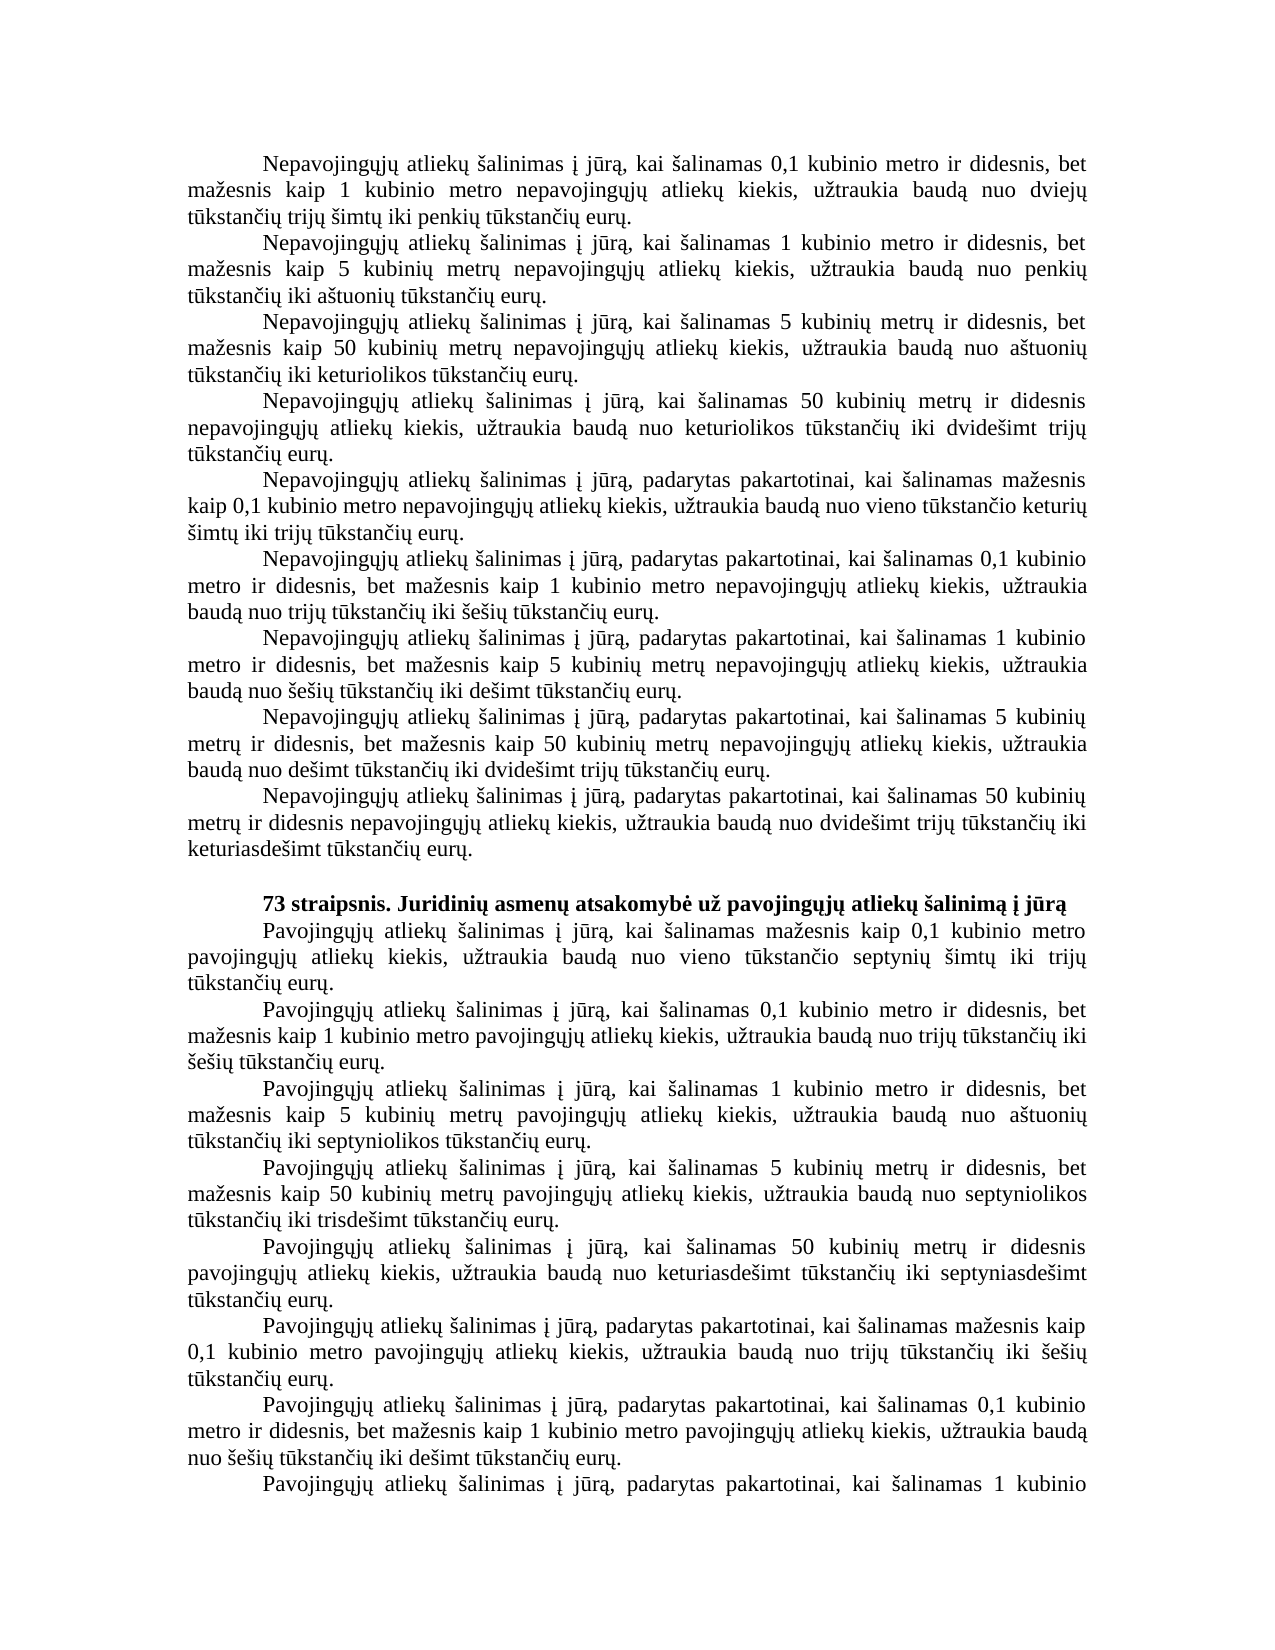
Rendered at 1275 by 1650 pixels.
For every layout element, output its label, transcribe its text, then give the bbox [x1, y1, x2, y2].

text Pavojingųjų atliekų šalinimas į jūrą, padarytas pakartotinai, kai šalinamas 0,1 kubinio metro ir didesnis, bet mažesnis kaip 1 kubinio metro pavojingųjų atliekų kiekis, užtraukia baudą nuo šešių tūkstančių iki dešimt tūkstančių eurų. [187, 1391, 1087, 1470]
text Nepavojingųjų atliekų šalinimas į jūrą, padarytas pakartotinai, kai šalinamas 1 kubinio metro ir didesnis, bet mažesnis kaip 5 kubinių metrų nepavojingųjų atliekų kiekis, užtraukia baudą nuo šešių tūkstančių iki dešimt tūkstančių eurų. [187, 624, 1087, 703]
text Nepavojingųjų atliekų šalinimas į jūrą, padarytas pakartotinai, kai šalinamas 5 kubinių metrų ir didesnis, bet mažesnis kaip 50 kubinių metrų nepavojingųjų atliekų kiekis, užtraukia baudą nuo dešimt tūkstančių iki dvidešimt trijų tūkstančių eurų. [187, 703, 1087, 782]
text Nepavojingųjų atliekų šalinimas į jūrą, padarytas pakartotinai, kai šalinamas 0,1 kubinio metro ir didesnis, bet mažesnis kaip 1 kubinio metro nepavojingųjų atliekų kiekis, užtraukia baudą nuo trijų tūkstančių iki šešių tūkstančių eurų. [187, 545, 1087, 624]
text Nepavojingųjų atliekų šalinimas į jūrą, kai šalinamas 1 kubinio metro ir didesnis, bet mažesnis kaip 5 kubinių metrų nepavojingųjų atliekų kiekis, užtraukia baudą nuo penkių tūkstančių iki aštuonių tūkstančių eurų. [187, 229, 1087, 308]
text Nepavojingųjų atliekų šalinimas į jūrą, kai šalinamas 5 kubinių metrų ir didesnis, bet mažesnis kaip 50 kubinių metrų nepavojingųjų atliekų kiekis, užtraukia baudą nuo aštuonių tūkstančių iki keturiolikos tūkstančių eurų. [187, 308, 1087, 387]
text Nepavojingųjų atliekų šalinimas į jūrą, kai šalinamas 50 kubinių metrų ir didesnis nepavojingųjų atliekų kiekis, užtraukia baudą nuo keturiolikos tūkstančių iki dvidešimt trijų tūkstančių eurų. [187, 387, 1087, 466]
text Pavojingųjų atliekų šalinimas į jūrą, kai šalinamas mažesnis kaip 0,1 kubinio metro pavojingųjų atliekų kiekis, užtraukia baudą nuo vieno tūkstančio septynių šimtų iki trijų tūkstančių eurų. [187, 917, 1087, 996]
text Nepavojingųjų atliekų šalinimas į jūrą, padarytas pakartotinai, kai šalinamas 50 kubinių metrų ir didesnis nepavojingųjų atliekų kiekis, užtraukia baudą nuo dvidešimt trijų tūkstančių iki keturiasdešimt tūkstančių eurų. [187, 782, 1087, 862]
text Pavojingųjų atliekų šalinimas į jūrą, kai šalinamas 0,1 kubinio metro ir didesnis, bet mažesnis kaip 1 kubinio metro pavojingųjų atliekų kiekis, užtraukia baudą nuo trijų tūkstančių iki šešių tūkstančių eurų. [187, 996, 1087, 1075]
text Pavojingųjų atliekų šalinimas į jūrą, kai šalinamas 1 kubinio metro ir didesnis, bet mažesnis kaip 5 kubinių metrų pavojingųjų atliekų kiekis, užtraukia baudą nuo aštuonių tūkstančių iki septyniolikos tūkstančių eurų. [187, 1075, 1087, 1154]
text Pavojingųjų atliekų šalinimas į jūrą, padarytas pakartotinai, kai šalinamas mažesnis kaip 0,1 kubinio metro pavojingųjų atliekų kiekis, užtraukia baudą nuo trijų tūkstančių iki šešių tūkstančių eurų. [187, 1312, 1087, 1391]
text Nepavojingųjų atliekų šalinimas į jūrą, padarytas pakartotinai, kai šalinamas mažesnis kaip 0,1 kubinio metro nepavojingųjų atliekų kiekis, užtraukia baudą nuo vieno tūkstančio keturių šimtų iki trijų tūkstančių eurų. [187, 466, 1087, 545]
text Pavojingųjų atliekų šalinimas į jūrą, kai šalinamas 5 kubinių metrų ir didesnis, bet mažesnis kaip 50 kubinių metrų pavojingųjų atliekų kiekis, užtraukia baudą nuo septyniolikos tūkstančių iki trisdešimt tūkstančių eurų. [187, 1154, 1087, 1233]
text Pavojingųjų atliekų šalinimas į jūrą, padarytas pakartotinai, kai šalinamas 1 kubinio [187, 1470, 1087, 1496]
text Nepavojingųjų atliekų šalinimas į jūrą, kai šalinamas 0,1 kubinio metro ir didesnis, bet mažesnis kaip 1 kubinio metro nepavojingųjų atliekų kiekis, užtraukia baudą nuo dviejų tūkstančių trijų šimtų iki penkių tūkstančių eurų. [187, 150, 1087, 229]
text Pavojingųjų atliekų šalinimas į jūrą, kai šalinamas 50 kubinių metrų ir didesnis pavojingųjų atliekų kiekis, užtraukia baudą nuo keturiasdešimt tūkstančių iki septyniasdešimt tūkstančių eurų. [187, 1233, 1087, 1312]
text 73 straipsnis. Juridinių asmenų atsakomybė už pavojingųjų atliekų šalinimą į jūrą [187, 890, 1087, 917]
